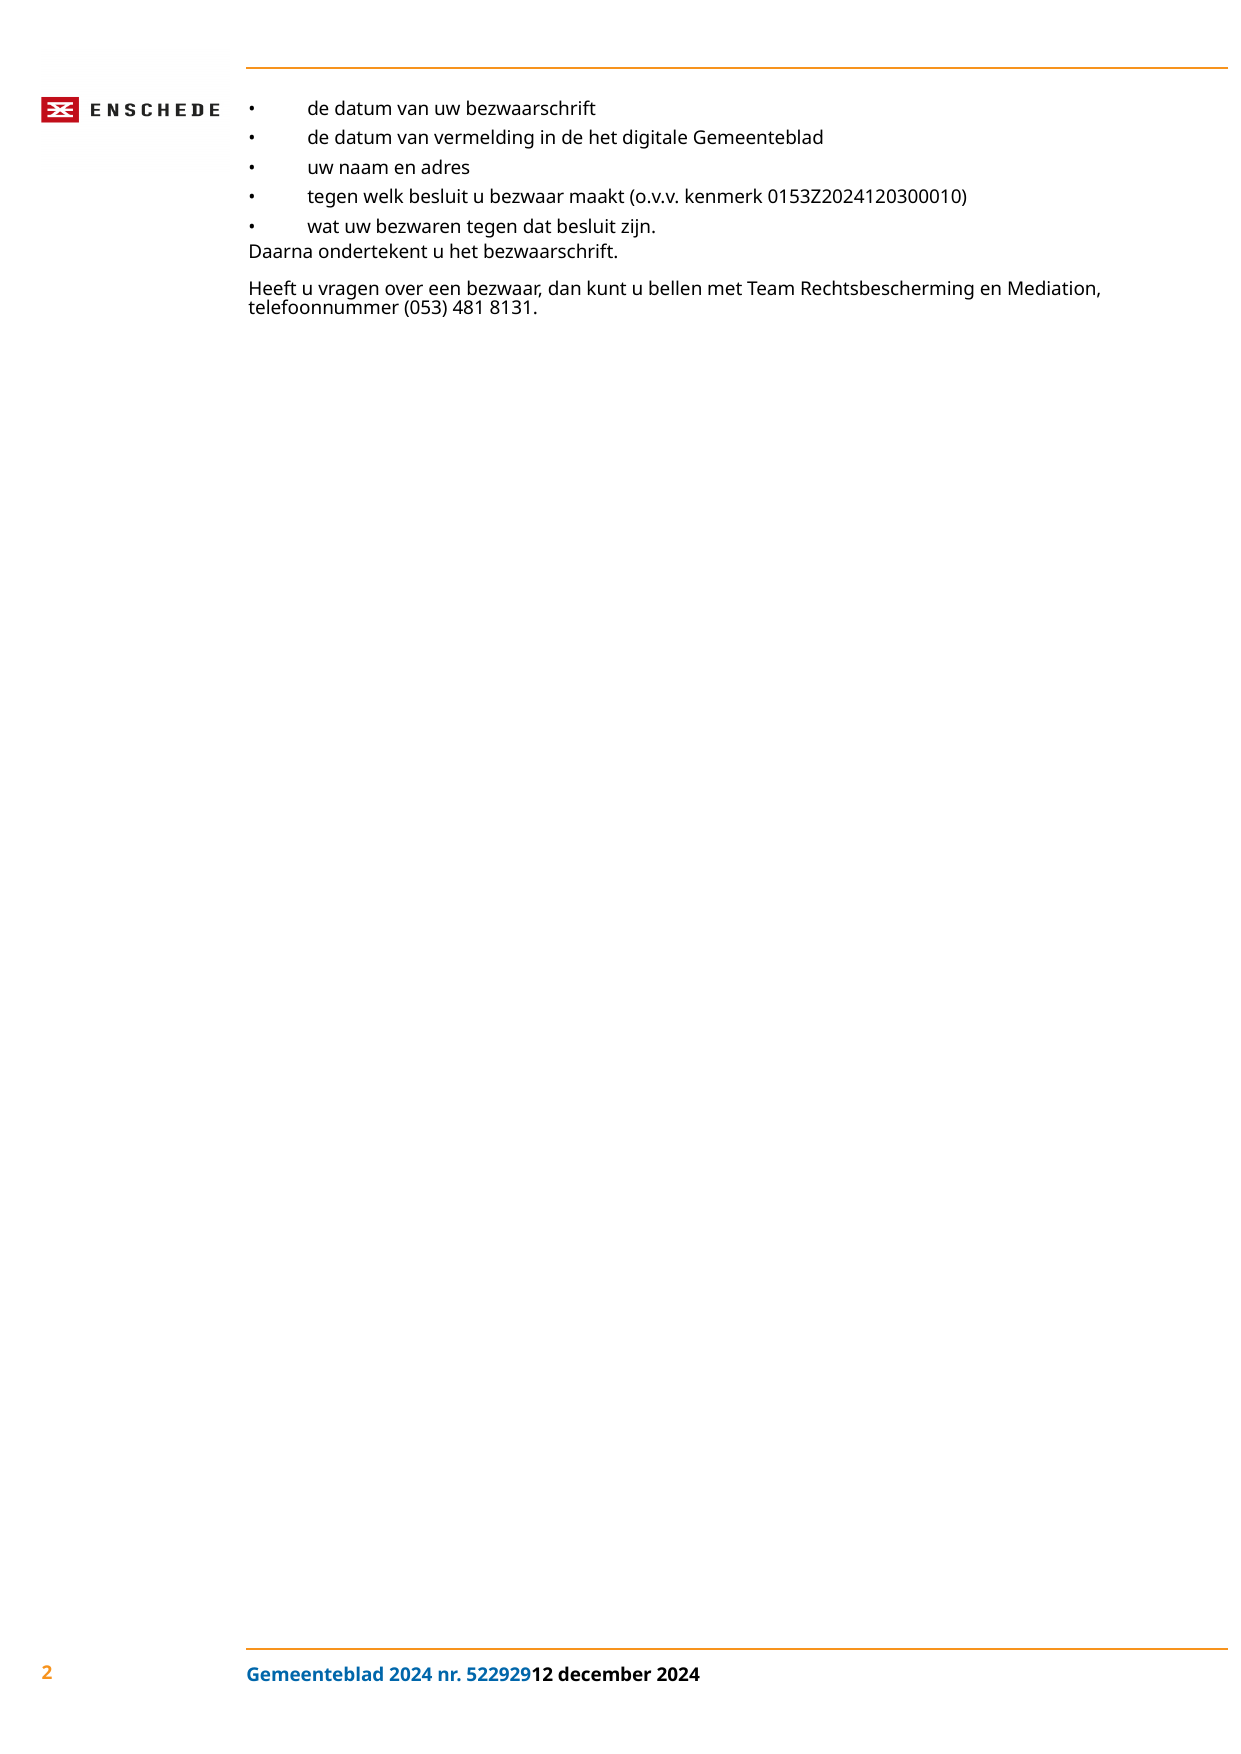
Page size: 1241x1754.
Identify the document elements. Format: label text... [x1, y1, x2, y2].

list de datum van vermelding in de het digitale Gemeenteblad [248, 124, 1152, 150]
text Heeft u vragen over een bezwaar, dan kunt u bellen met Team Rechtsbescherming en Mediation, telefoonnummer (053) 481 8131. [248, 280, 1152, 318]
list wat uw bezwaren tegen dat besluit zijn. [248, 213, 1152, 239]
text Daarna ondertekent u het bezwaarschrift. [248, 243, 1152, 262]
list tegen welk besluit u bezwaar maakt (o.v.v. kenmerk 0153Z2024120300010) [248, 183, 1152, 209]
picture [41, 47, 231, 172]
list uw naam en adres [248, 154, 1152, 180]
list de datum van uw bezwaarschrift [248, 95, 1152, 121]
